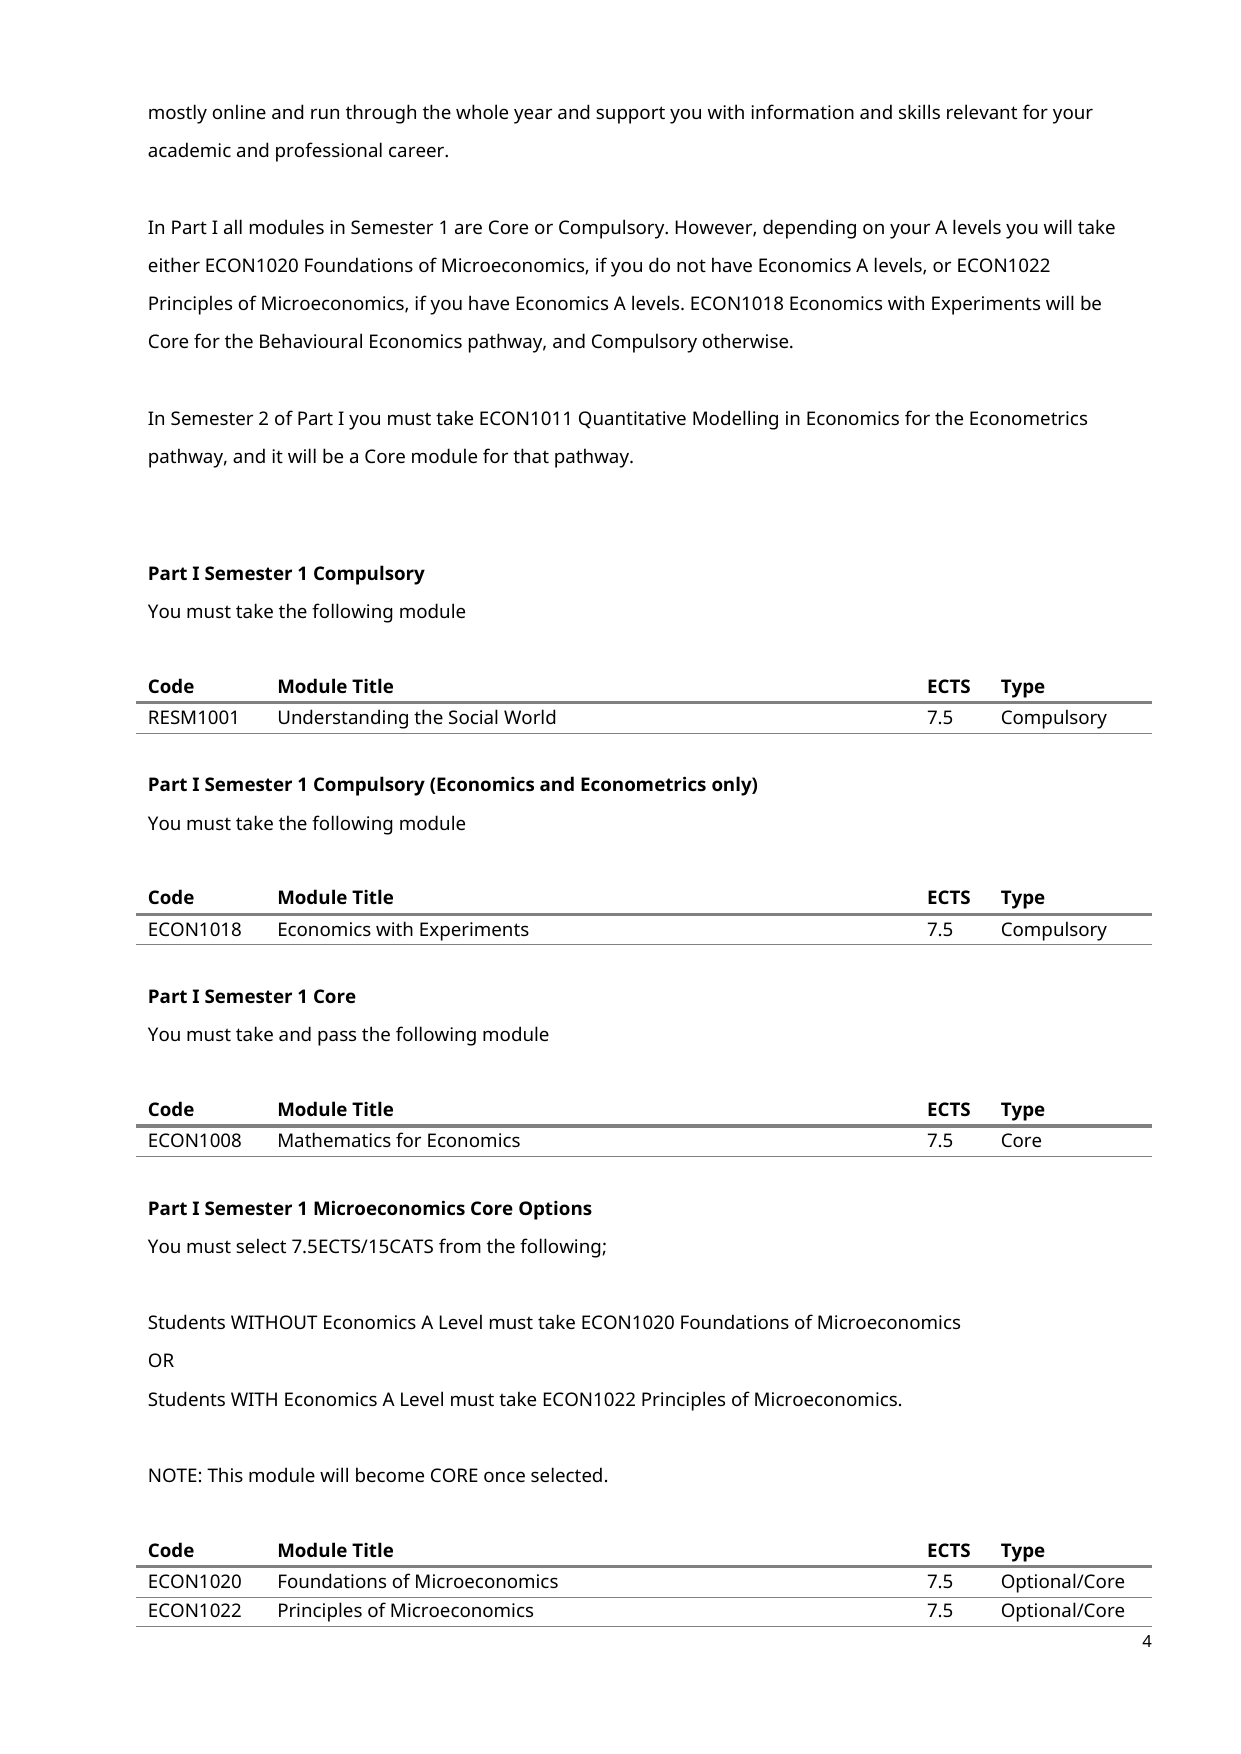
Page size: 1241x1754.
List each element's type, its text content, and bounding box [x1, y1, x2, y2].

table_cell Optional/Core [989, 1568, 1152, 1597]
table_cell Compulsory [989, 916, 1152, 944]
table_cell RESM1001 [136, 704, 266, 732]
table_cell Foundations of Microeconomics [266, 1568, 916, 1597]
table_cell 7.5 [916, 704, 989, 732]
table_cell Compulsory [989, 704, 1152, 732]
table_cell Code [136, 1537, 266, 1565]
table_cell Part I Semester 1 Core You must take and pass the following module [136, 945, 1152, 1096]
table_cell Mathematics for Economics [266, 1128, 916, 1156]
table_cell ECTS [916, 1096, 989, 1124]
table_cell Module Title [266, 673, 916, 701]
table_cell ECON1022 [136, 1598, 266, 1626]
table_cell Part I Semester 1 Compulsory (Economics and Econometrics only) You must take the following module [136, 734, 1152, 884]
table_cell Module Title [266, 1537, 916, 1565]
table_cell ECON1018 [136, 916, 266, 944]
table_cell 7.5 [916, 1598, 989, 1626]
table_cell 7.5 [916, 1128, 989, 1156]
table_cell 7.5 [916, 1568, 989, 1597]
table_cell Code [136, 1096, 266, 1124]
table_cell Economics with Experiments [266, 916, 916, 944]
table_cell ECTS [916, 1537, 989, 1565]
table_cell ECON1020 [136, 1568, 266, 1597]
table_cell Principles of Microeconomics [266, 1598, 916, 1626]
table_cell 7.5 [916, 916, 989, 944]
table_cell ECTS [916, 673, 989, 701]
table_cell Type [989, 673, 1152, 701]
table_cell Understanding the Social World [266, 704, 916, 732]
table_cell Module Title [266, 1096, 916, 1124]
table_cell ECON1008 [136, 1128, 266, 1156]
table_cell Type [989, 885, 1152, 913]
table_cell Optional/Core [989, 1598, 1152, 1626]
table_cell mostly online and run through the whole year and support you with information and skills relevant for your academic and professional career. In Part I all modules in Semester 1 are Core or Compulsory. However, depending on your A levels you will take either ECON1020 Foundations of Microeconomics, if you do not have Economics A levels, or ECON1022 Principles of Microeconomics, if you have Economics A levels. ECON1018 Economics with Experiments will be Core for the Behavioural Economics pathway, and Compulsory otherwise. In Semester 2 of Part I you must take ECON1011 Quantitative Modelling in Economics for the Econometrics pathway, and it will be a Core module for that pathway. [136, 99, 1152, 522]
table_cell Part I Semester 1 Microeconomics Core Options You must select 7.5ECTS/15CATS from the following; Students WITHOUT Economics A Level must take ECON1020 Foundations of Microeconomics OR Students WITH Economics A Level must take ECON1022 Principles of Microeconomics. NOTE: This module will become CORE once selected. [136, 1157, 1152, 1537]
table_cell Module Title [266, 885, 916, 913]
table_cell Code [136, 885, 266, 913]
table_cell Core [989, 1128, 1152, 1156]
table_cell Type [989, 1537, 1152, 1565]
table_cell Part I Semester 1 Compulsory You must take the following module [136, 522, 1152, 673]
table_cell Type [989, 1096, 1152, 1124]
table_cell ECTS [916, 885, 989, 913]
table_cell Code [136, 673, 266, 701]
